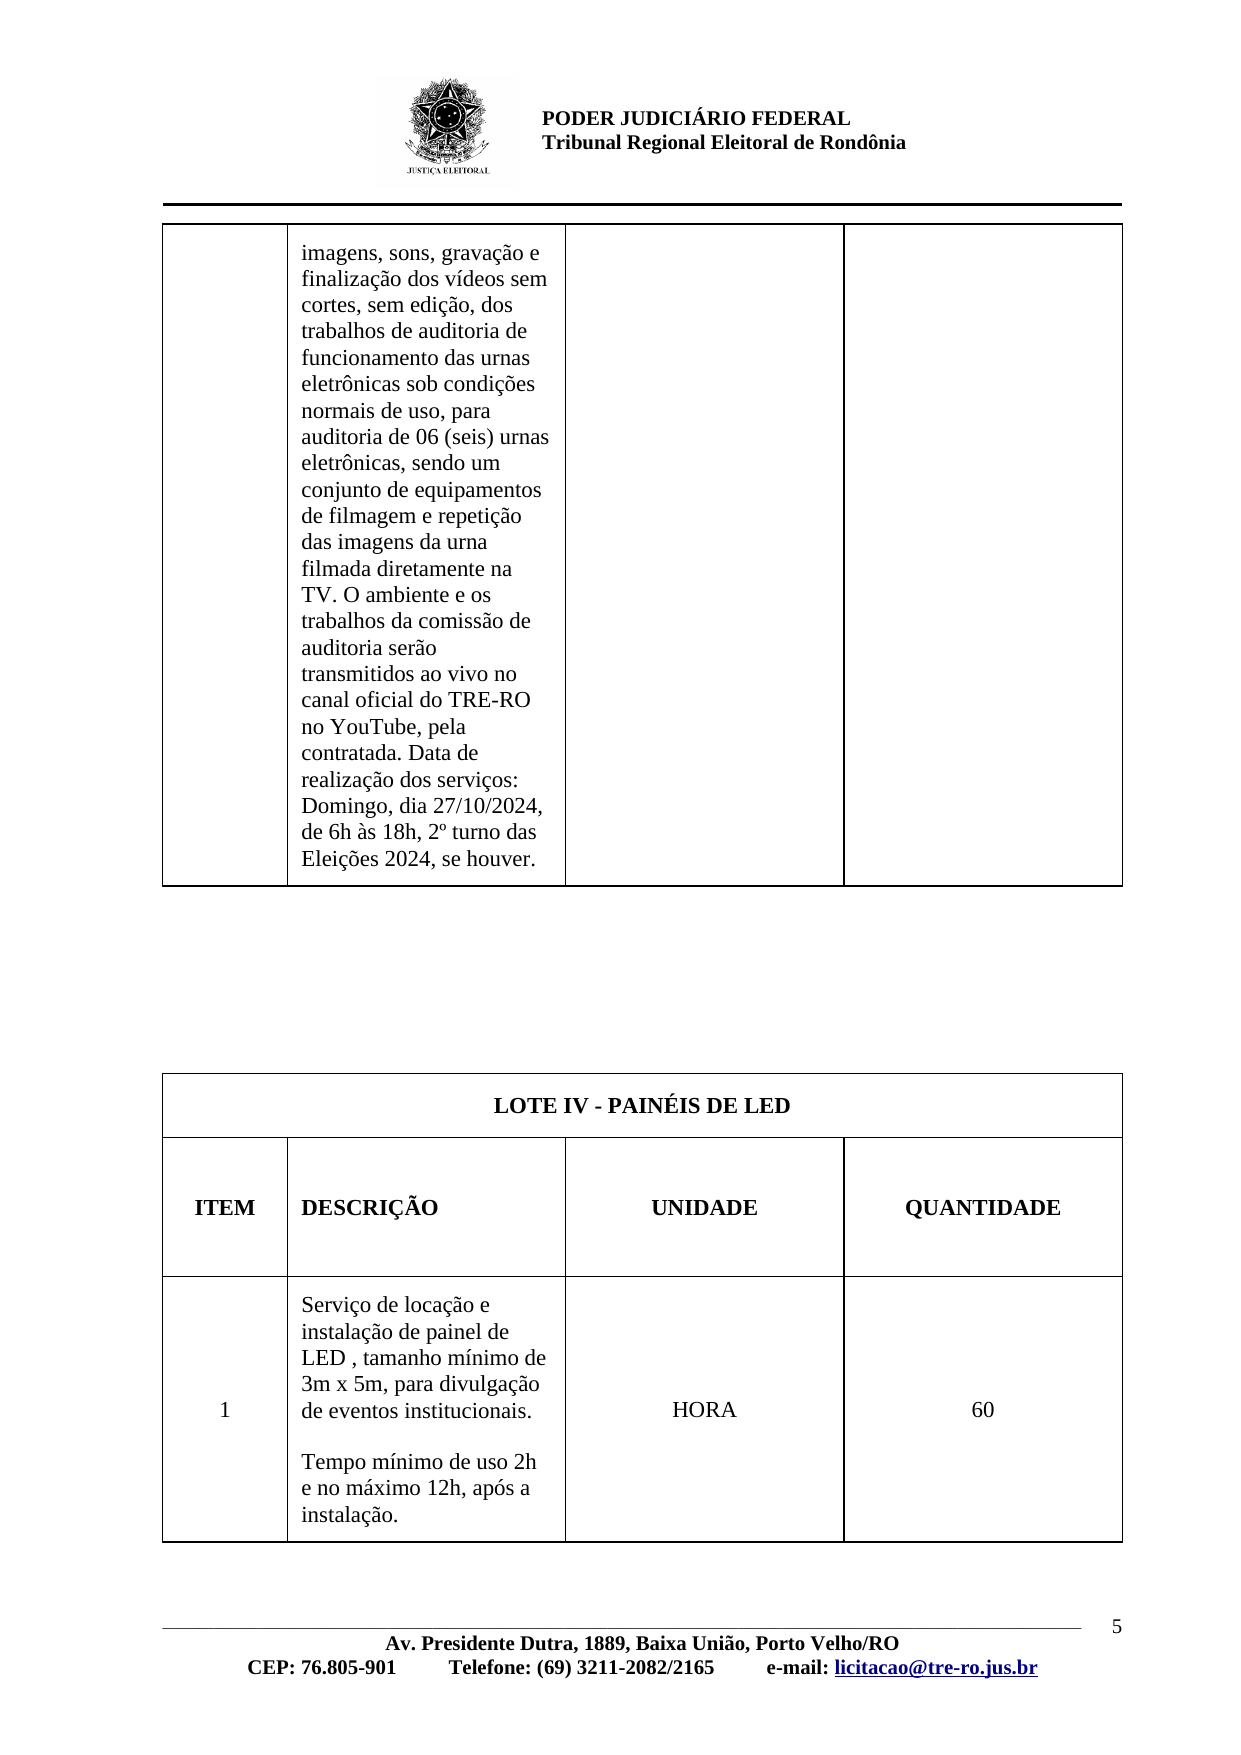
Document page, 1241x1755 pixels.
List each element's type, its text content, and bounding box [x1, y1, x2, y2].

table_cell imagens, sons, gravação e finalização dos vídeos sem cortes, sem edição, dos trabalhos de auditoria de funcionamento das urnas eletrônicas sob condições normais de uso, para auditoria de 06 (seis) urnas eletrônicas, sendo um conjunto de equipamentos de filmagem e repetição das imagens da urna filmada diretamente na TV. O ambiente e os trabalhos da comissão de auditoria serão transmitidos ao vivo no canal oficial do TRE-RO no YouTube, pela contratada. Data de realização dos serviços: Domingo, dia 27/10/2024, de 6h às 18h, 2º turno das Eleições 2024, se houver. [288, 225, 565, 885]
table_cell [566, 225, 843, 885]
table_cell UNIDADE [566, 1138, 843, 1276]
table_cell DESCRIÇÃO [288, 1138, 565, 1276]
table_cell [845, 225, 1122, 885]
table_cell QUANTIDADE [845, 1138, 1122, 1276]
table_cell Serviço de locação e instalação de painel de LED , tamanho mínimo de 3m x 5m, para divulgação de eventos institucionais. Tempo mínimo de uso 2h e no máximo 12h, após a instalação. [288, 1277, 565, 1541]
table_cell ITEM [163, 1138, 287, 1276]
table_cell 1 [163, 1277, 287, 1541]
table_header LOTE IV - PAINÉIS DE LED [163, 1074, 1122, 1137]
table_cell HORA [566, 1277, 843, 1541]
table_cell 60 [845, 1277, 1122, 1541]
table_header [163, 887, 1240, 918]
table_cell [163, 225, 287, 885]
